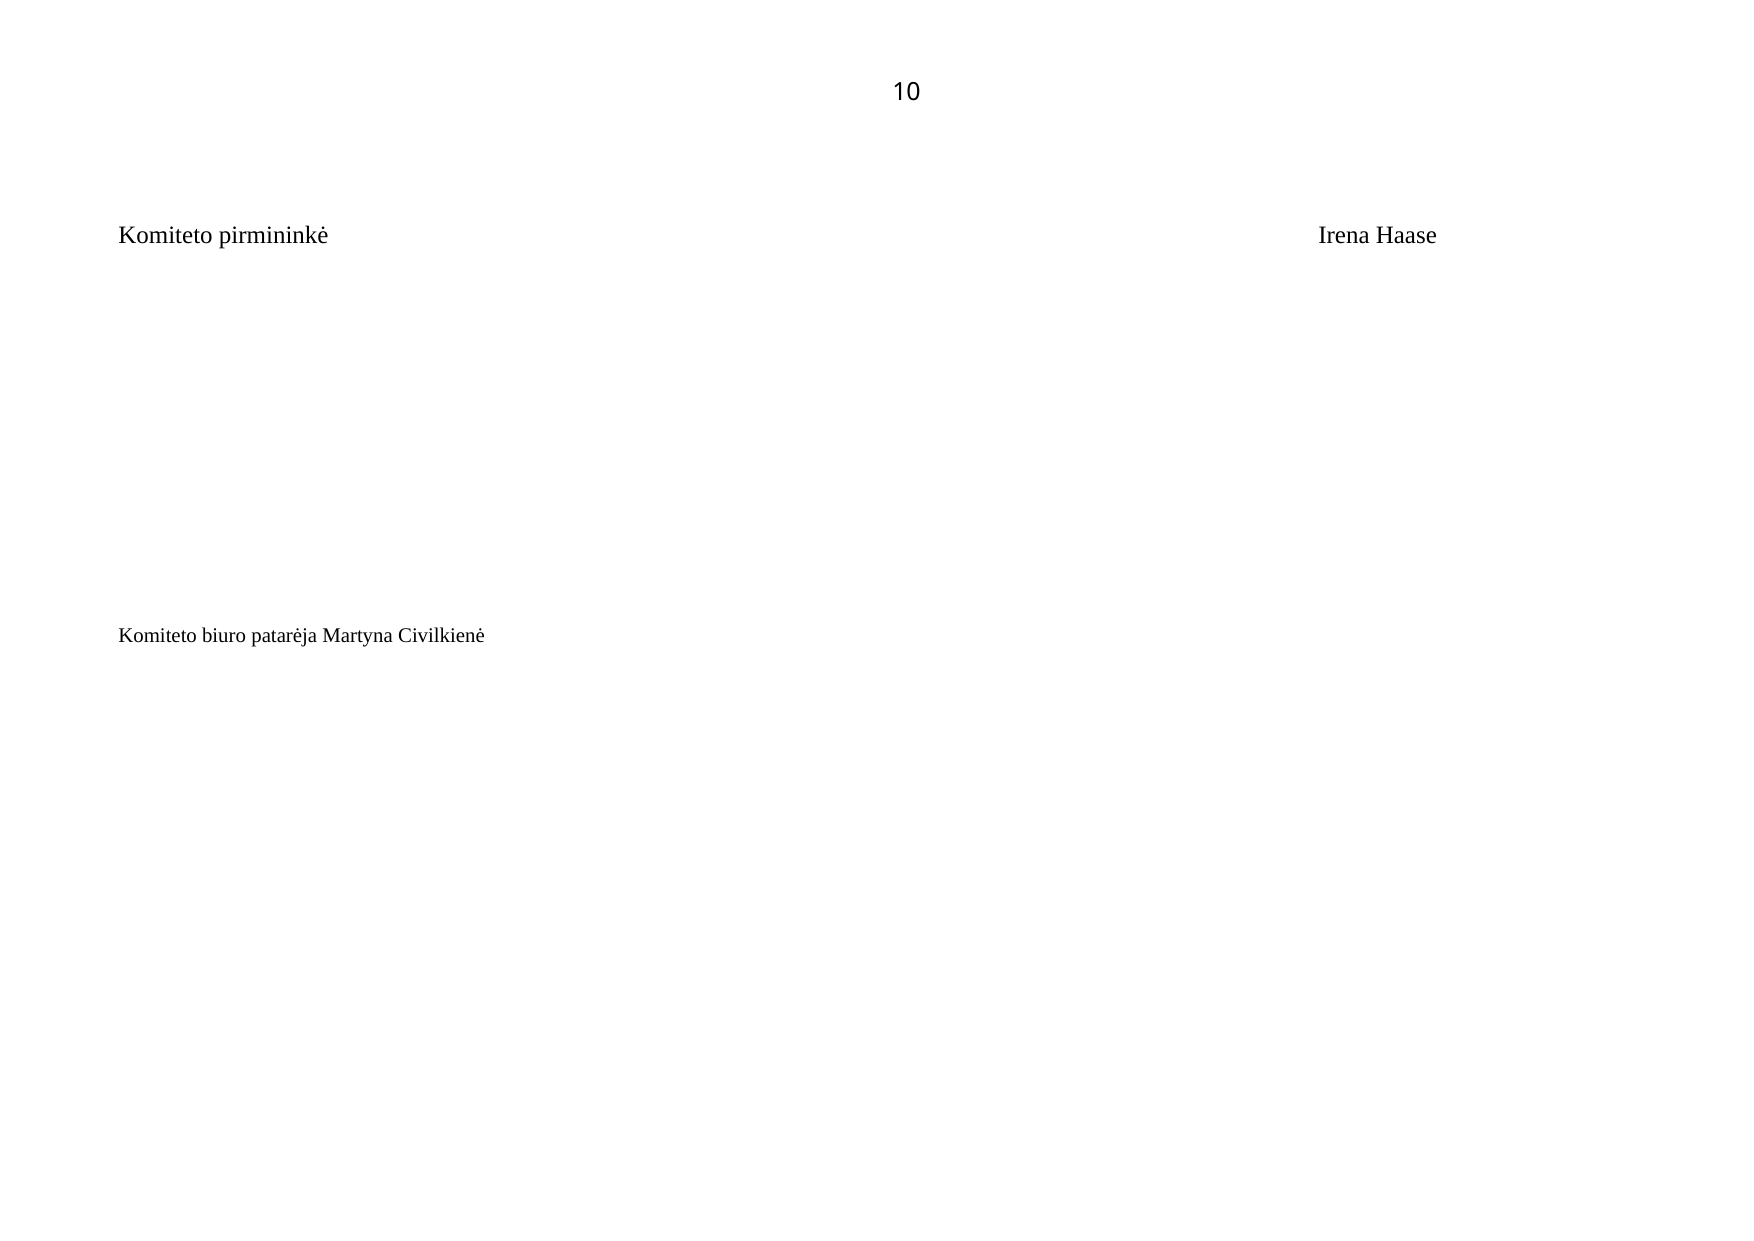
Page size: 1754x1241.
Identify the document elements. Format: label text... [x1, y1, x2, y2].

text Komiteto biuro patarėja Martyna Civilkienė [118, 623, 1695, 647]
text Komiteto pirmininkė (Parašas) Irena Haase [118, 220, 1695, 249]
